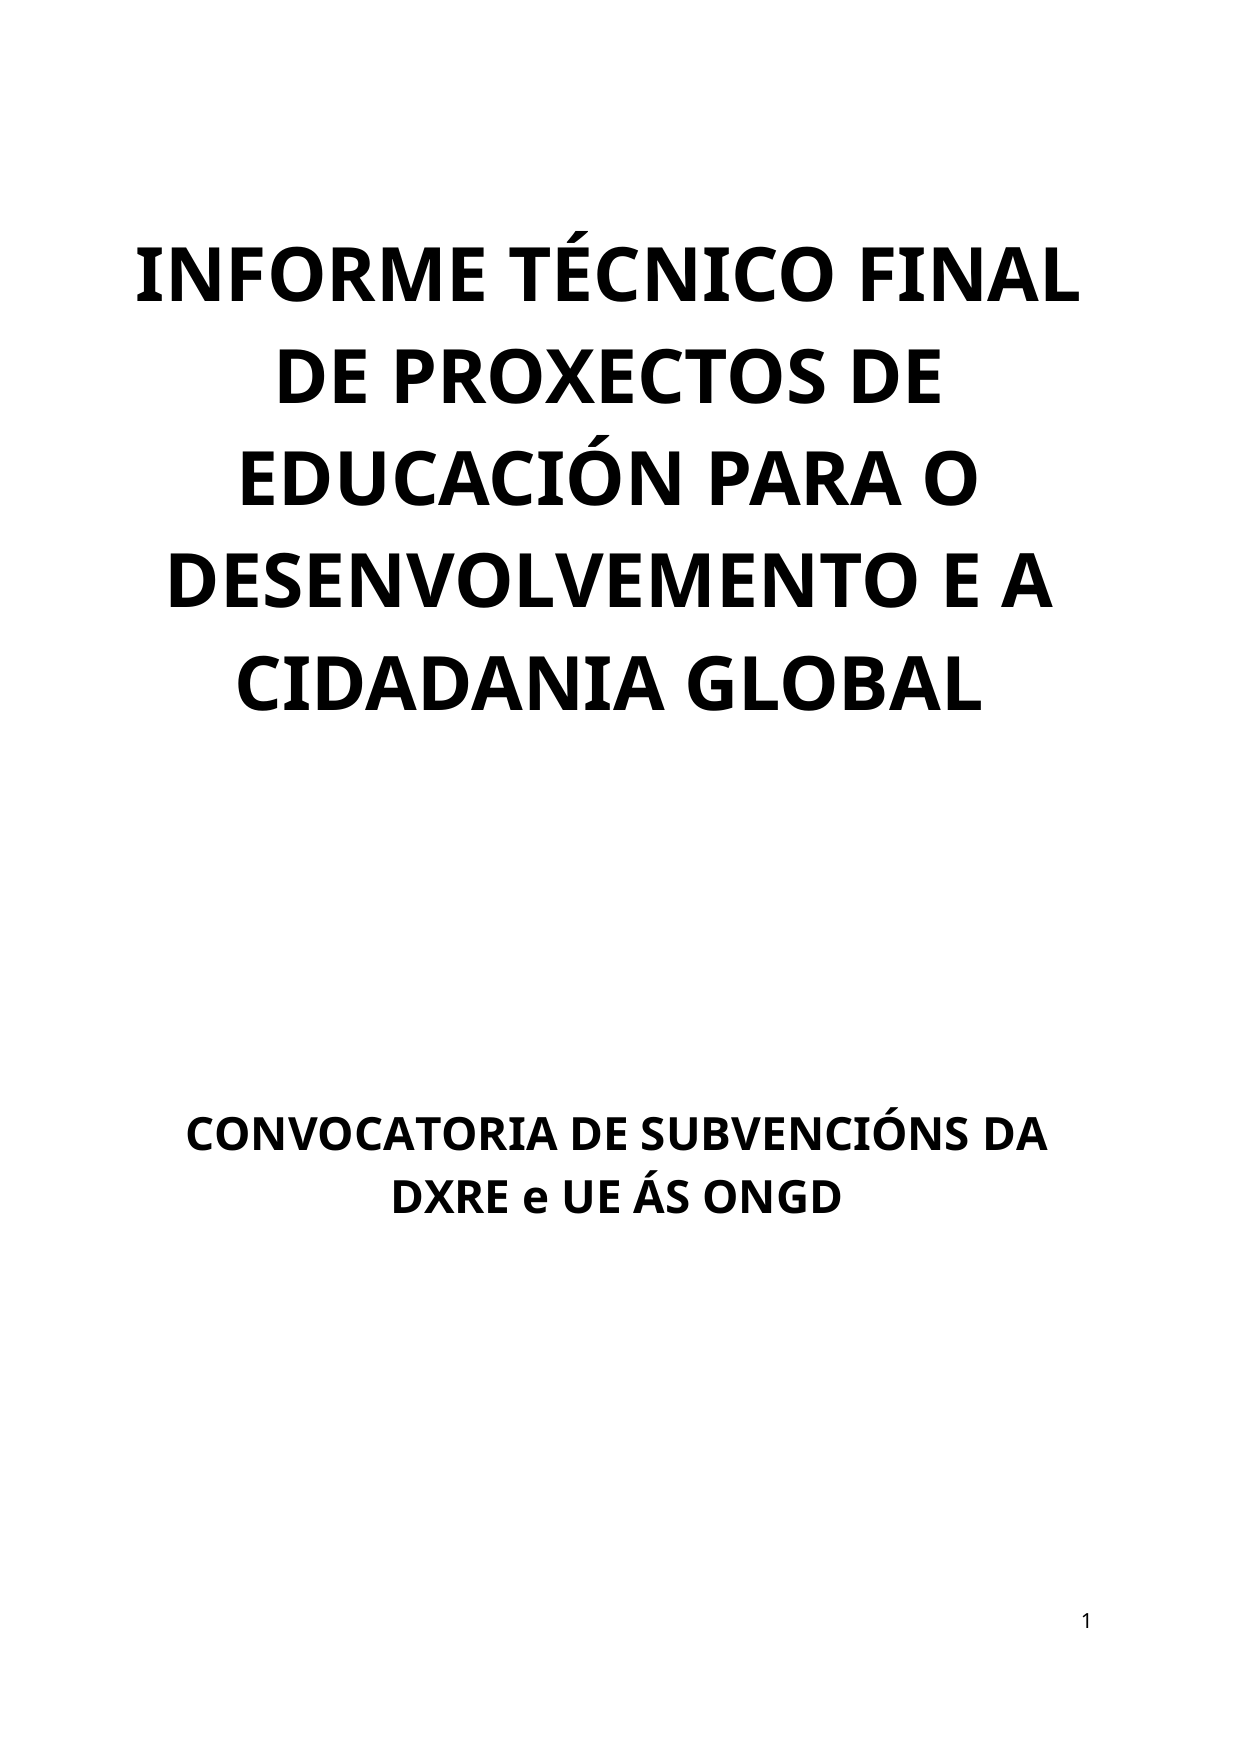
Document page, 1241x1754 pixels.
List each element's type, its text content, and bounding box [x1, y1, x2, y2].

text CONVOCATORIA DE SUBVENCIÓNS DA DXRE e UE ÁS ONGD [148, 1102, 1085, 1227]
text INFORME TÉCNICO FINAL DE PROXECTOS DE EDUCACIÓN PARA O DESENVOLVEMENTO E A CIDADANIA GLOBAL [133, 221, 1085, 732]
